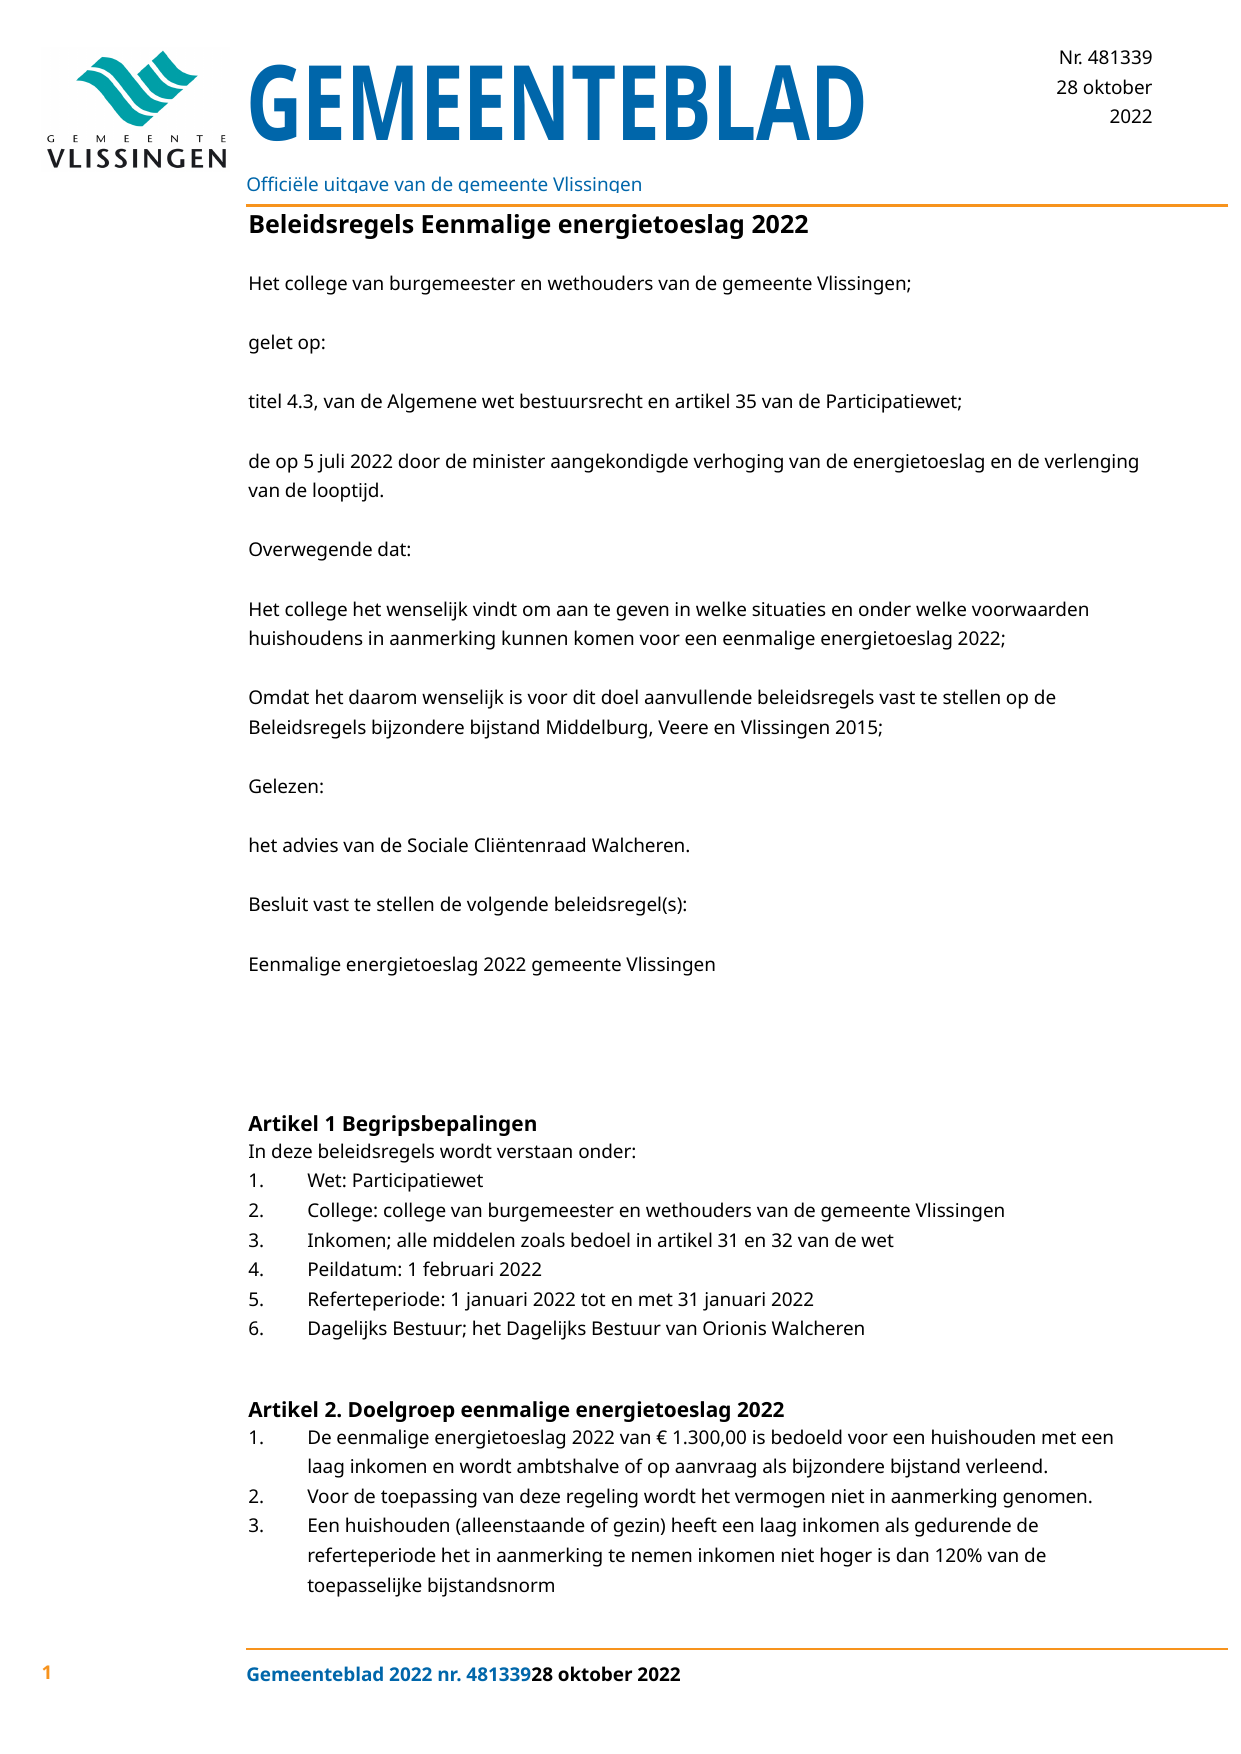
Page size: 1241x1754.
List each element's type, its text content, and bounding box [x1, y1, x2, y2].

text Gelezen: [248, 773, 1152, 799]
list Peildatum: 1 februari 2022 [248, 1256, 1152, 1282]
text Omdat het daarom wenselijk is voor dit doel aanvullende beleidsregels vast te stellen op de Beleidsregels bijzondere bijstand Middelburg, Veere en Vlissingen 2015; [248, 684, 1152, 740]
list Wet: Participatiewet [248, 1168, 1152, 1193]
text Artikel 2. Doelgroep eenmalige energietoeslag 2022 [248, 1396, 1152, 1424]
text het advies van de Sociale Cliëntenraad Walcheren. [248, 832, 1152, 858]
text Beleidsregels Eenmalige energietoeslag 2022 [248, 207, 1152, 241]
list Voor de toepassing van deze regeling wordt het vermogen niet in aanmerking genomen. [248, 1483, 1152, 1509]
text Artikel 1 Begripsbepalingen [248, 1109, 1152, 1138]
text gelet op: [248, 329, 1152, 355]
list College: college van burgemeester en wethouders van de gemeente Vlissingen [248, 1197, 1152, 1223]
text titel 4.3, van de Algemene wet bestuursrecht en artikel 35 van de Participatiewet; [248, 389, 1152, 414]
text de op 5 juli 2022 door de minister aangekondigde verhoging van de energietoeslag en de verlenging van de looptijd. [248, 448, 1152, 503]
text In deze beleidsregels wordt verstaan onder: [248, 1138, 1152, 1164]
text Eenmalige energietoeslag 2022 gemeente Vlissingen [248, 951, 1152, 976]
list Inkomen; alle middelen zoals bedoel in artikel 31 en 32 van de wet [248, 1227, 1152, 1252]
text Overwegende dat: [248, 537, 1152, 562]
list De eenmalige energietoeslag 2022 van € 1.300,00 is bedoeld voor een huishouden met een laag inkomen en wordt ambtshalve of op aanvraag als bijzondere bijstand verleend. [248, 1424, 1152, 1479]
picture [41, 47, 231, 172]
text Besluit vast te stellen de volgende beleidsregel(s): [248, 892, 1152, 917]
list Een huishouden (alleenstaande of gezin) heeft een laag inkomen als gedurende de referteperiode het in aanmerking te nemen inkomen niet hoger is dan 120% van de toepasselijke bijstandsnorm [248, 1513, 1152, 1598]
list Dagelijks Bestuur; het Dagelijks Bestuur van Orionis Walcheren [248, 1316, 1152, 1341]
text Het college het wenselijk vindt om aan te geven in welke situaties en onder welke voorwaarden huishoudens in aanmerking kunnen komen voor een eenmalige energietoeslag 2022; [248, 596, 1152, 651]
list Referteperiode: 1 januari 2022 tot en met 31 januari 2022 [248, 1286, 1152, 1312]
text Het college van burgemeester en wethouders van de gemeente Vlissingen; [248, 270, 1152, 296]
